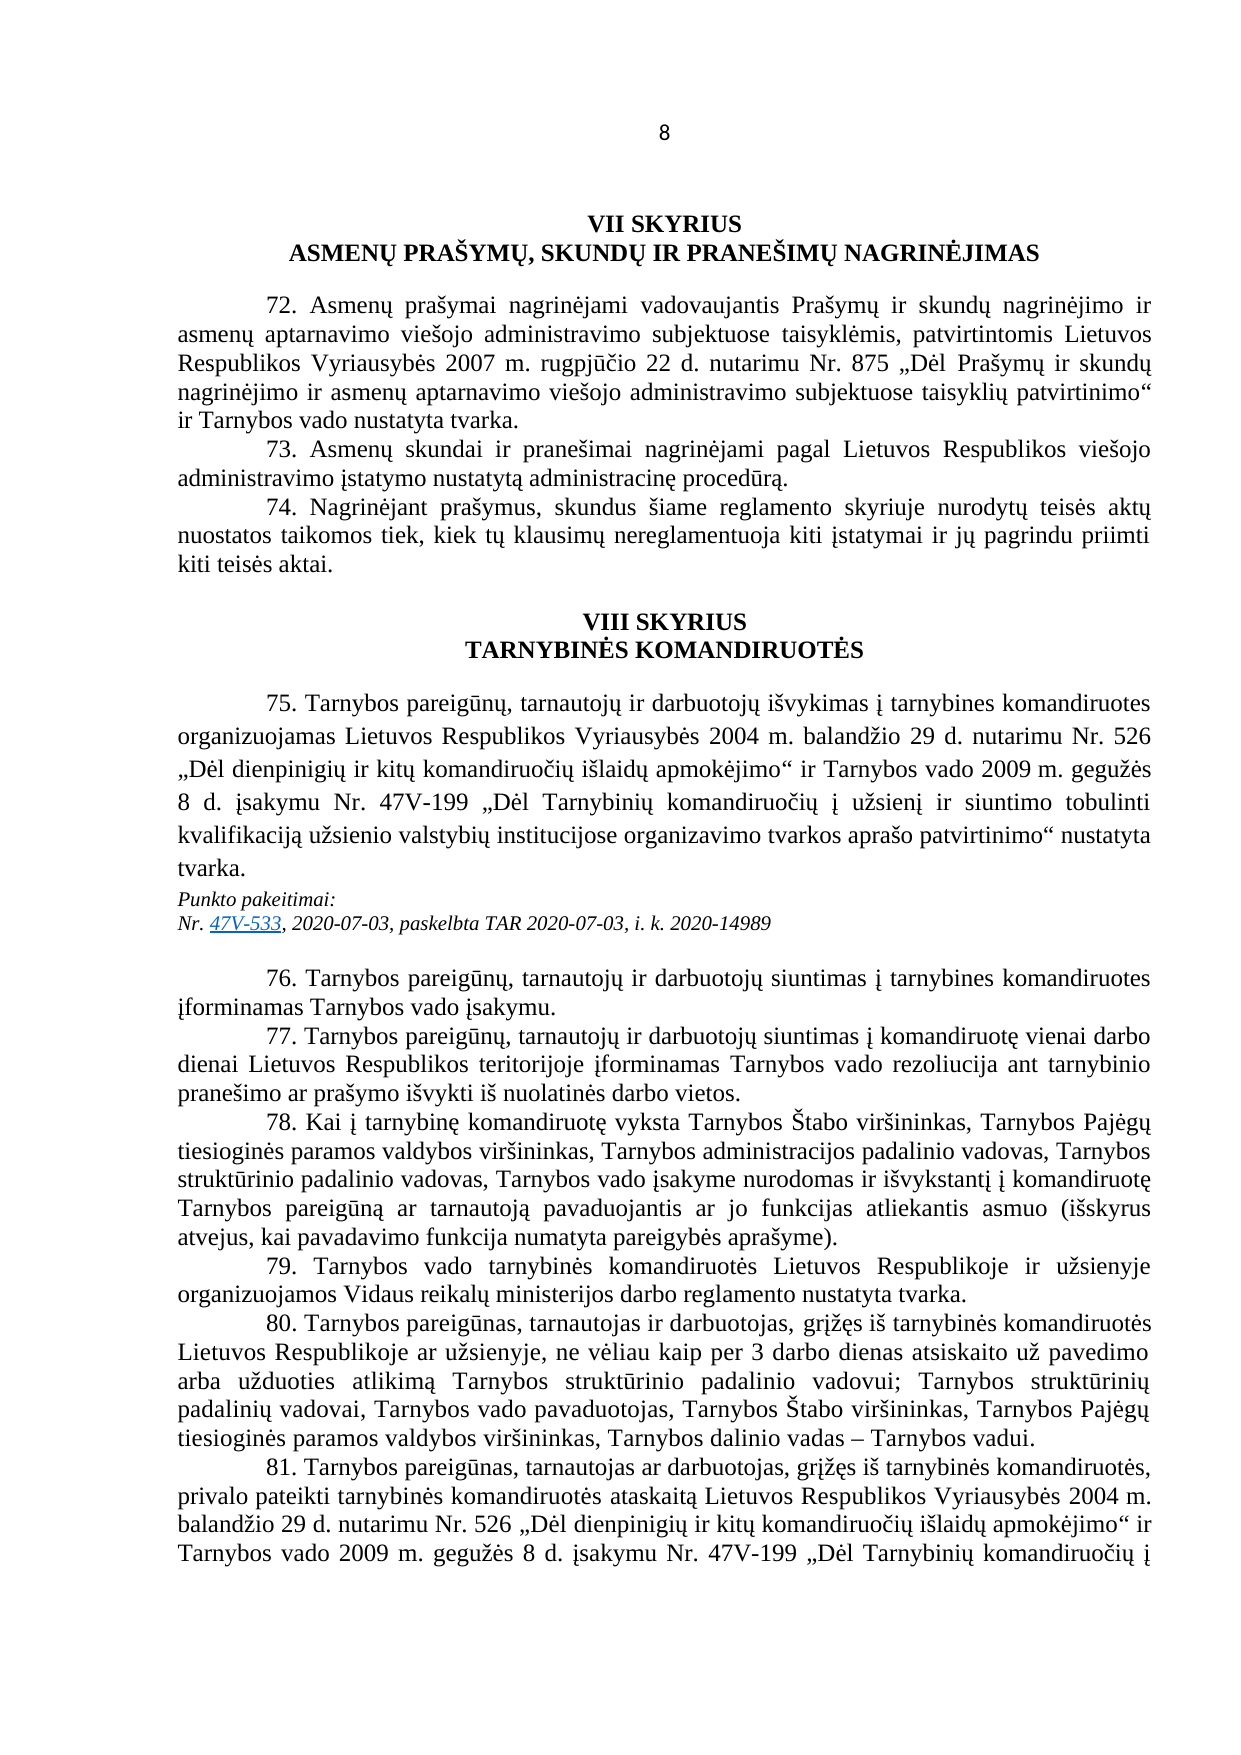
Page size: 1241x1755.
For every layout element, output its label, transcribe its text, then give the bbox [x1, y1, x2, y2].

text VII SKYRIUS [177, 209, 1152, 238]
text 74. Nagrinėjant prašymus, skundus šiame reglamento skyriuje nurodytų teisės aktų nuostatos taikomos tiek, kiek tų klausimų nereglamentuoja kiti įstatymai ir jų pagrindu priimti kiti teisės aktai. [177, 492, 1152, 578]
text 81. Tarnybos pareigūnas, tarnautojas ar darbuotojas, grįžęs iš tarnybinės komandiruotės, privalo pateikti tarnybinės komandiruotės ataskaitą Lietuvos Respublikos Vyriausybės 2004 m. balandžio 29 d. nutarimu Nr. 526 „Dėl dienpinigių ir kitų komandiruočių išlaidų apmokėjimo“ ir Tarnybos vado 2009 m. gegužės 8 d. įsakymu Nr. 47V-199 „Dėl Tarnybinių komandiruočių į [177, 1452, 1152, 1567]
text VIII SKYRIUS [177, 607, 1152, 636]
text 72. Asmenų prašymai nagrinėjami vadovaujantis Prašymų ir skundų nagrinėjimo ir asmenų aptarnavimo viešojo administravimo subjektuose taisyklėmis, patvirtintomis Lietuvos Respublikos Vyriausybės 2007 m. rugpjūčio 22 d. nutarimu Nr. 875 „Dėl Prašymų ir skundų nagrinėjimo ir asmenų aptarnavimo viešojo administravimo subjektuose taisyklių patvirtinimo“ ir Tarnybos vado nustatyta tvarka. [177, 291, 1152, 434]
text 79. Tarnybos vado tarnybinės komandiruotės Lietuvos Respublikoje ir užsienyje organizuojamos Vidaus reikalų ministerijos darbo reglamento nustatyta tvarka. [177, 1251, 1152, 1308]
text 77. Tarnybos pareigūnų, tarnautojų ir darbuotojų siuntimas į komandiruotę vienai darbo dienai Lietuvos Respublikos teritorijoje įforminamas Tarnybos vado rezoliucija ant tarnybinio pranešimo ar prašymo išvykti iš nuolatinės darbo vietos. [177, 1021, 1152, 1107]
text Nr. 47V-533, 2020-07-03, paskelbta TAR 2020-07-03, i. k. 2020-14989 [177, 911, 1152, 934]
text 76. Tarnybos pareigūnų, tarnautojų ir darbuotojų siuntimas į tarnybines komandiruotes įforminamas Tarnybos vado įsakymu. [177, 963, 1152, 1021]
text 73. Asmenų skundai ir pranešimai nagrinėjami pagal Lietuvos Respublikos viešojo administravimo įstatymo nustatytą administracinę procedūrą. [177, 434, 1152, 492]
text 80. Tarnybos pareigūnas, tarnautojas ir darbuotojas, grįžęs iš tarnybinės komandiruotės Lietuvos Respublikoje ar užsienyje, ne vėliau kaip per 3 darbo dienas atsiskaito už pavedimo arba užduoties atlikimą Tarnybos struktūrinio padalinio vadovui; Tarnybos struktūrinių padalinių vadovai, Tarnybos vado pavaduotojas, Tarnybos Štabo viršininkas, Tarnybos Pajėgų tiesioginės paramos valdybos viršininkas, Tarnybos dalinio vadas – Tarnybos vadui. [177, 1308, 1152, 1452]
text tarnybinės komandiruotės [177, 636, 1152, 664]
text 75. Tarnybos pareigūnų, tarnautojų ir darbuotojų išvykimas į tarnybines komandiruotes organizuojamas Lietuvos Respublikos Vyriausybės 2004 m. balandžio 29 d. nutarimu Nr. 526 „Dėl dienpinigių ir kitų komandiruočių išlaidų apmokėjimo“ ir Tarnybos vado 2009 m. gegužės 8 d. įsakymu Nr. 47V-199 „Dėl Tarnybinių komandiruočių į užsienį ir siuntimo tobulinti kvalifikaciją užsienio valstybių institucijose organizavimo tvarkos aprašo patvirtinimo“ nustatyta tvarka. [177, 688, 1152, 882]
text ASMENŲ PRAŠYMŲ, SKUNDŲ IR PRANEŠIMŲ NAGRINĖJIMAS [177, 238, 1152, 266]
text 78. Kai į tarnybinę komandiruotę vyksta Tarnybos Štabo viršininkas, Tarnybos Pajėgų tiesioginės paramos valdybos viršininkas, Tarnybos administracijos padalinio vadovas, Tarnybos struktūrinio padalinio vadovas, Tarnybos vado įsakyme nurodomas ir išvykstantį į komandiruotę Tarnybos pareigūną ar tarnautoją pavaduojantis ar jo funkcijas atliekantis asmuo (išskyrus atvejus, kai pavadavimo funkcija numatyta pareigybės aprašyme). [177, 1107, 1152, 1251]
text Punkto pakeitimai: [177, 886, 1152, 911]
